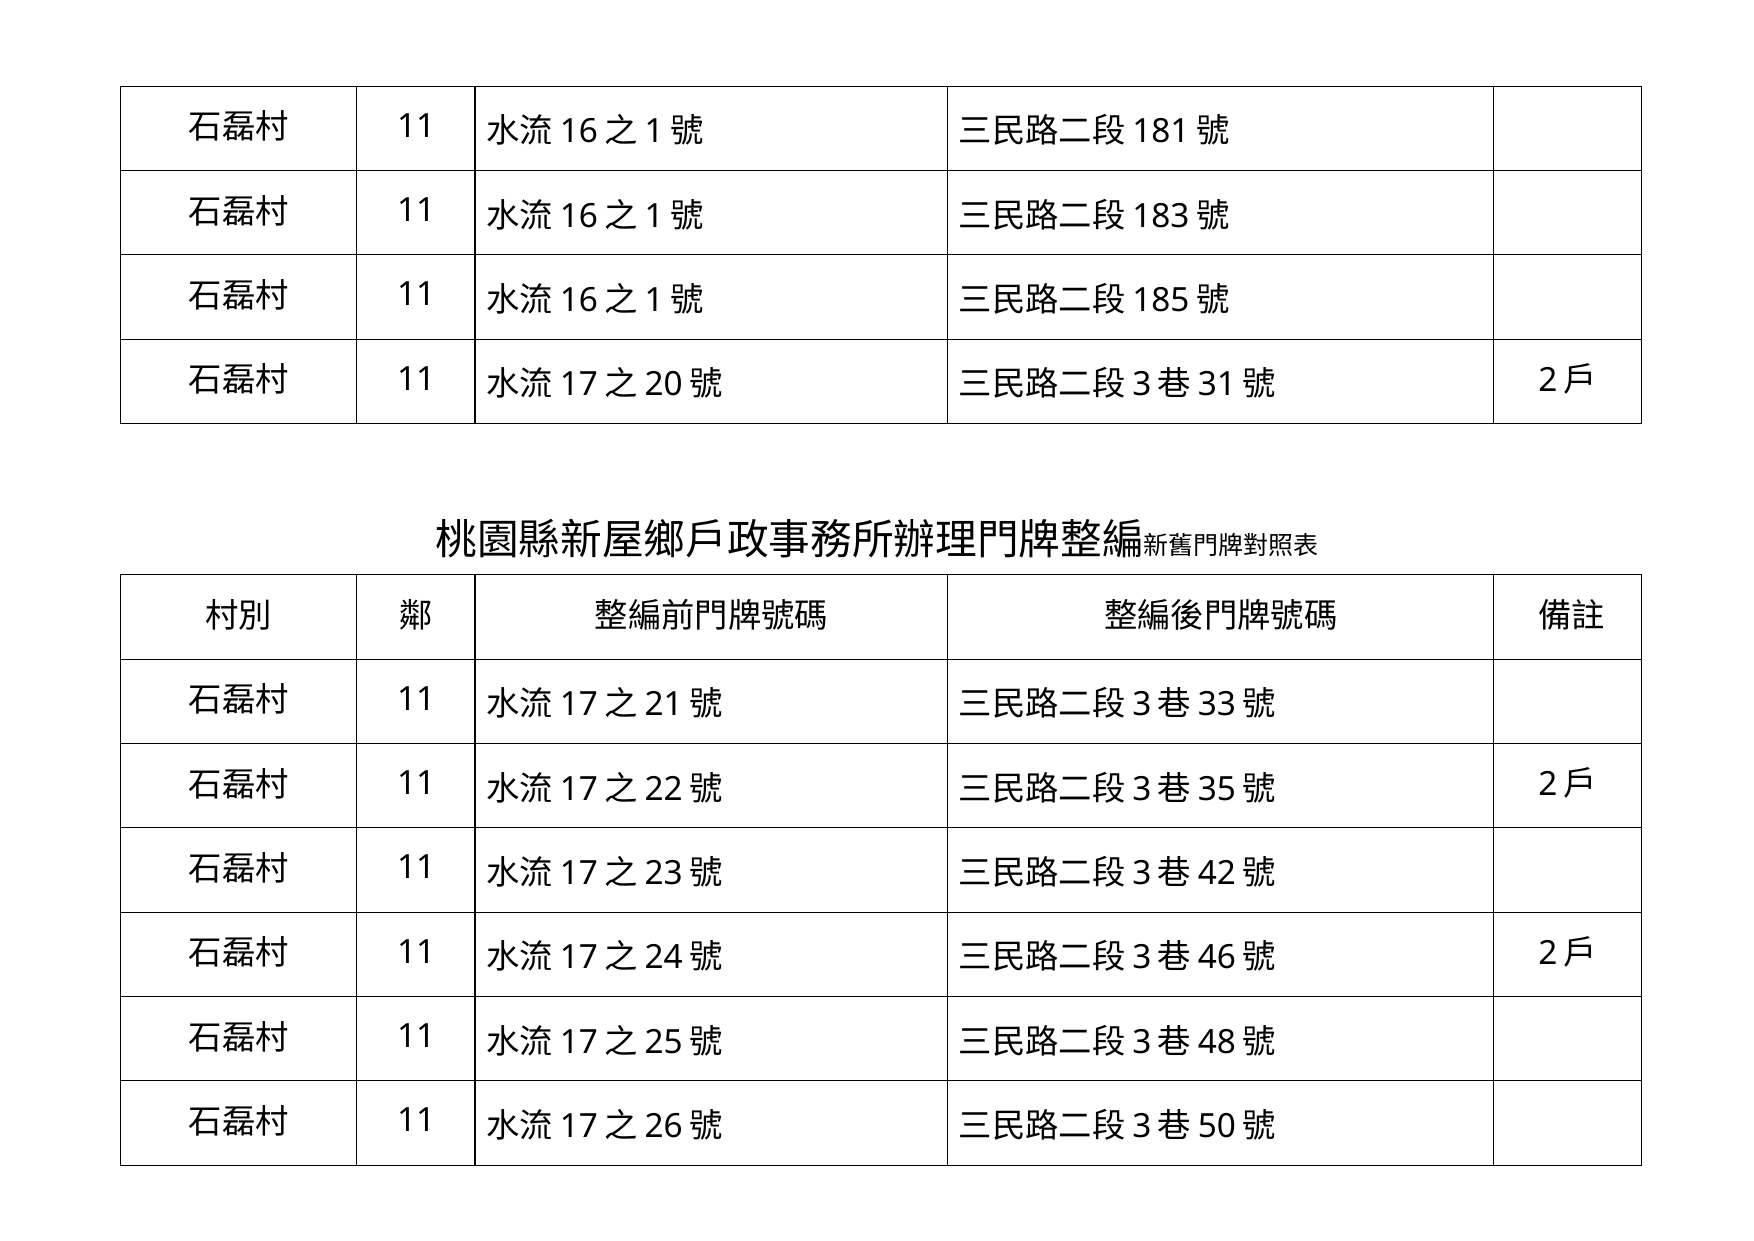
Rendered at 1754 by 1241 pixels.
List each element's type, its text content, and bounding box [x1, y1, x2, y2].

table_cell 水流17之25號 [476, 997, 947, 1080]
table_cell 石磊村 [121, 913, 356, 996]
table_cell 水流17之23號 [476, 828, 947, 912]
table_header 鄰 [357, 575, 474, 658]
table_cell [1494, 1081, 1641, 1165]
table_cell 水流16之1號 [476, 87, 947, 170]
table_header 整編前門牌號碼 [476, 575, 947, 658]
table_cell [1494, 255, 1641, 339]
table_header 備註 [1494, 575, 1641, 658]
table_cell 三民路二段3巷33號 [948, 660, 1493, 743]
table_cell 水流17之20號 [476, 340, 947, 423]
table_cell 石磊村 [121, 340, 356, 423]
table_cell 11 [357, 171, 474, 254]
table_cell [1494, 828, 1641, 912]
table_header 整編後門牌號碼 [948, 575, 1493, 658]
table_cell 石磊村 [121, 87, 356, 170]
table_cell 三民路二段3巷35號 [948, 744, 1493, 827]
table_cell 三民路二段183號 [948, 171, 1493, 254]
table_cell 水流16之1號 [476, 171, 947, 254]
table_cell 石磊村 [121, 997, 356, 1080]
table_cell 11 [357, 828, 474, 912]
table_cell 三民路二段181號 [948, 87, 1493, 170]
table_cell 11 [357, 340, 474, 423]
table_cell 水流16之1號 [476, 255, 947, 339]
table_header 村別 [121, 575, 356, 658]
table_cell 11 [357, 255, 474, 339]
text 桃園縣新屋鄉戶政事務所辦理門牌整編新舊門牌對照表 [150, 499, 1604, 574]
table_cell 石磊村 [121, 255, 356, 339]
table_cell 三民路二段3巷42號 [948, 828, 1493, 912]
table_cell 石磊村 [121, 171, 356, 254]
table_cell 11 [357, 660, 474, 743]
table_cell 2戶 [1494, 744, 1641, 827]
table_cell 11 [357, 744, 474, 827]
table_cell 11 [357, 997, 474, 1080]
table_cell 2戶 [1494, 913, 1641, 996]
table_cell [1494, 87, 1641, 170]
table_cell 石磊村 [121, 1081, 356, 1165]
table_cell 三民路二段3巷50號 [948, 1081, 1493, 1165]
table_cell 水流17之21號 [476, 660, 947, 743]
table_cell [1494, 997, 1641, 1080]
table_cell 三民路二段3巷48號 [948, 997, 1493, 1080]
table_cell 水流17之24號 [476, 913, 947, 996]
table_cell 三民路二段185號 [948, 255, 1493, 339]
table_cell 石磊村 [121, 744, 356, 827]
table_cell 石磊村 [121, 660, 356, 743]
table_cell 11 [357, 913, 474, 996]
table_cell 11 [357, 87, 474, 170]
table_cell 石磊村 [121, 828, 356, 912]
table_cell 三民路二段3巷31號 [948, 340, 1493, 423]
table_cell [1494, 660, 1641, 743]
table_cell 三民路二段3巷46號 [948, 913, 1493, 996]
table_cell 水流17之26號 [476, 1081, 947, 1165]
table_cell [1494, 171, 1641, 254]
table_cell 水流17之22號 [476, 744, 947, 827]
table_cell 2戶 [1494, 340, 1641, 423]
table_cell 11 [357, 1081, 474, 1165]
